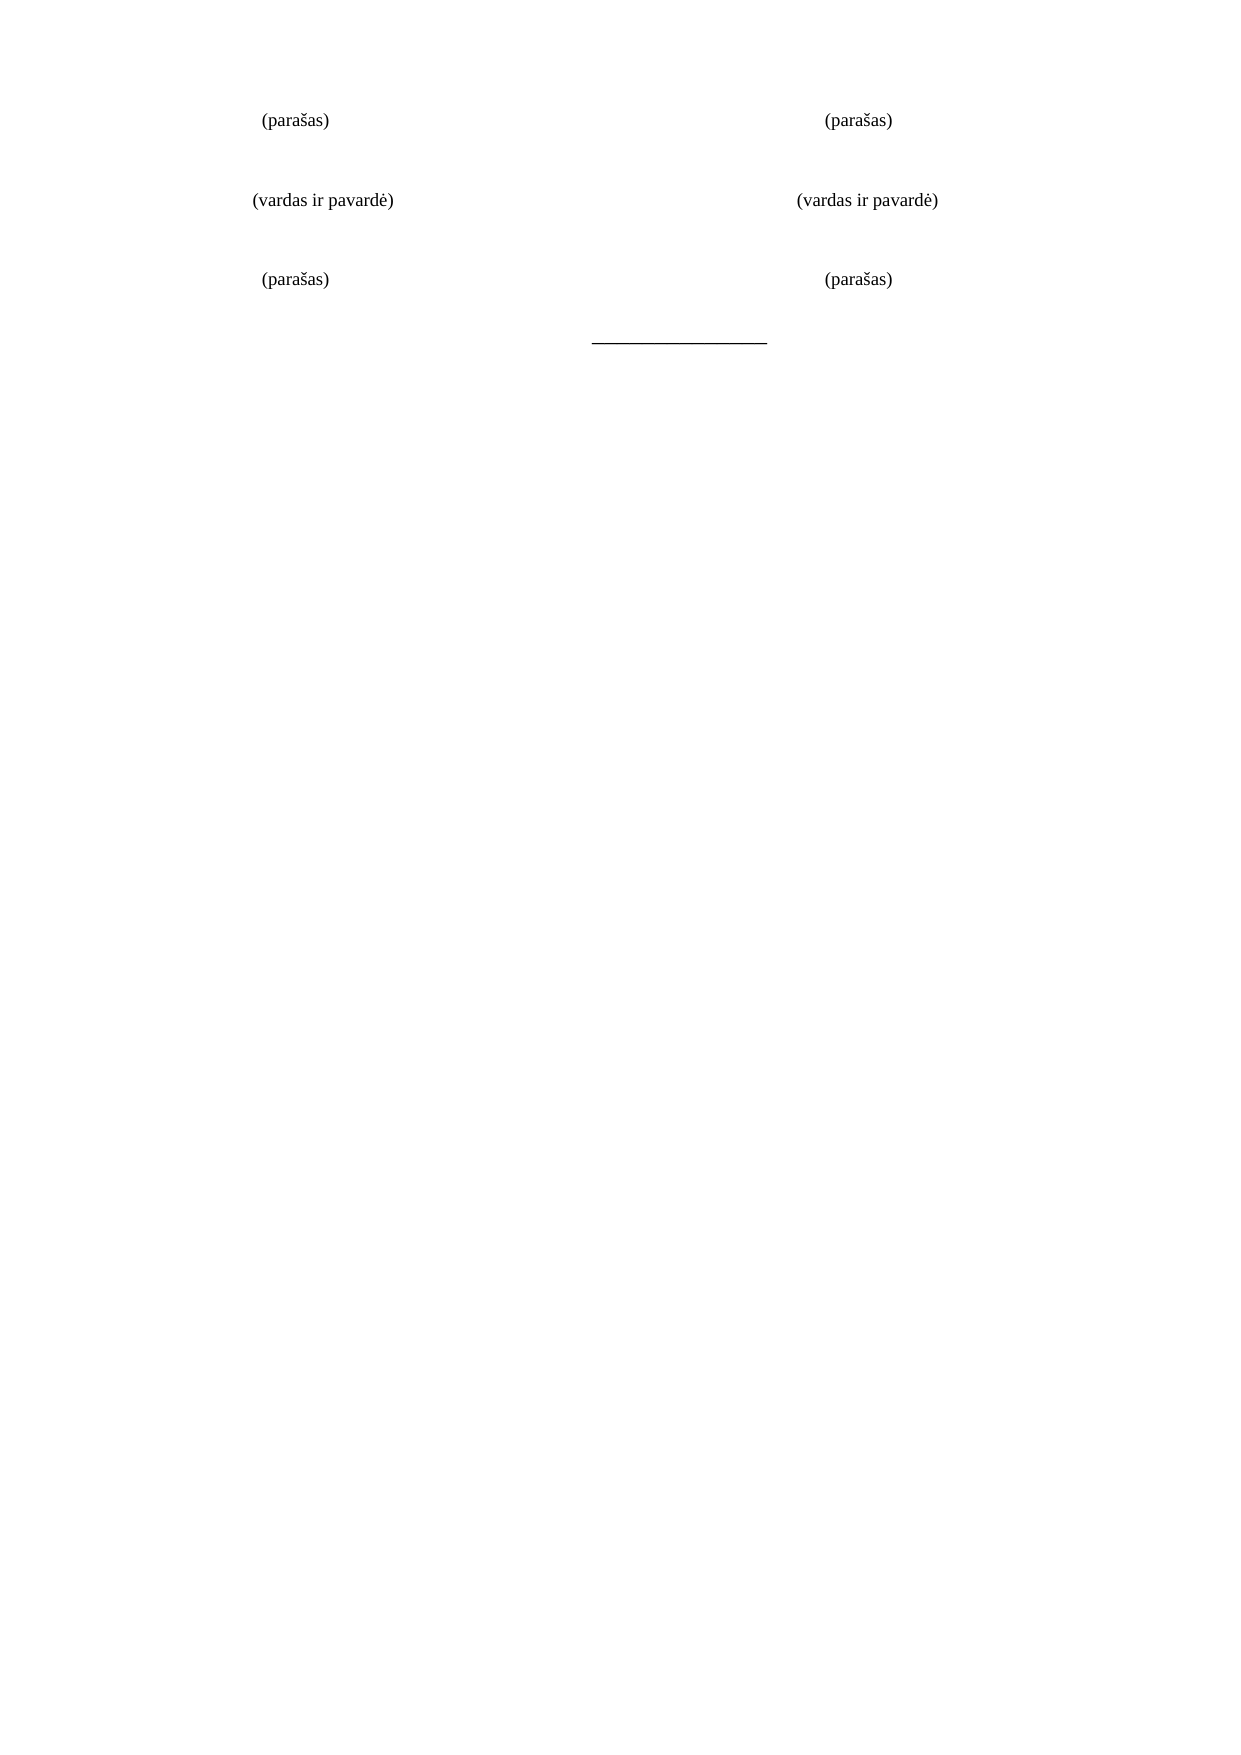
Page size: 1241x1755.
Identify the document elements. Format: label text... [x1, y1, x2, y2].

text (vardas ir pavardė) (vardas ir pavardė) [177, 188, 1181, 210]
text (parašas) (parašas) [177, 109, 1181, 131]
text (parašas) (parašas) [177, 267, 1181, 289]
text ______________ [177, 318, 1181, 347]
